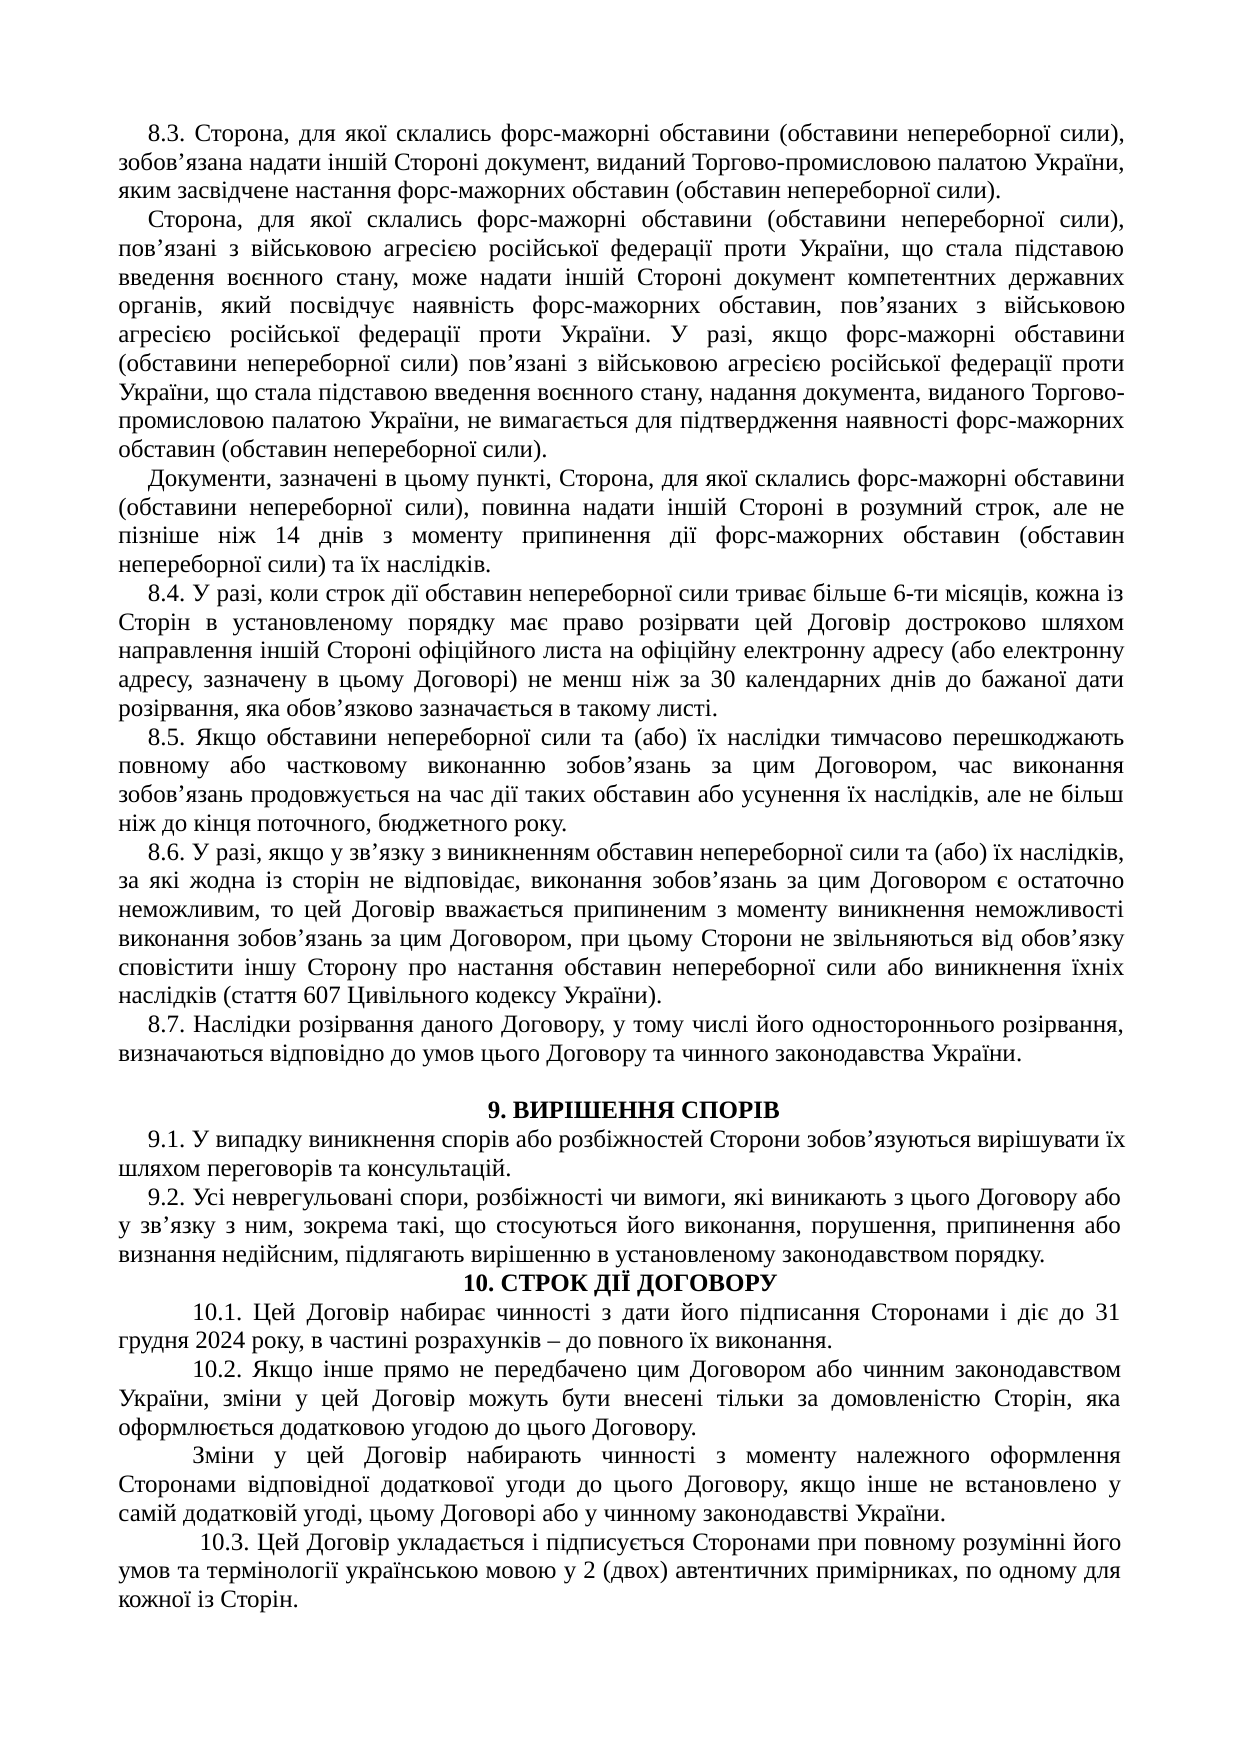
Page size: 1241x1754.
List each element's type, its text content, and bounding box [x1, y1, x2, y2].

text 8.3. Сторона, для якої склались форс-мажорні обставини (обставини непереборної сили), зобов’язана надати іншій Стороні документ, виданий Торгово-промисловою палатою України, яким засвідчене настання форс-мажорних обставин (обставин непереборної сили). [118, 118, 1126, 204]
text 9.1. У випадку виникнення спорів або розбіжностей Сторони зобов’язуються вирішувати їх шляхом переговорів та консультацій. [118, 1124, 1126, 1182]
text 8.4. У разі, коли строк дії обставин непереборної сили триває більше 6-ти місяців, кожна із Сторін в установленому порядку має право розірвати цей Договір достроково шляхом направлення іншій Стороні офіційного листа на офіційну електронну адресу (або електронну адресу, зазначену в цьому Договорі) не менш ніж за 30 календарних днів до бажаної дати розірвання, яка обов’язково зазначається в такому листі. [118, 578, 1126, 722]
text Сторона, для якої склались форс-мажорні обставини (обставини непереборної сили), пов’язані з військовою агресією російської федерації проти України, що стала підставою введення воєнного стану, може надати іншій Стороні документ компетентних державних органів, який посвідчує наявність форс-мажорних обставин, пов’язаних з військовою агресією російської федерації проти України. У разі, якщо форс-мажорні обставини (обставини непереборної сили) пов’язані з військовою агресією російської федерації проти України, що стала підставою введення воєнного стану, надання документа, виданого Торгово-промисловою палатою України, не вимагається для підтвердження наявності форс-мажорних обставин (обставин непереборної сили). [118, 204, 1126, 463]
text 8.5. Якщо обставини непереборної сили та (або) їх наслідки тимчасово перешкоджають повному або частковому виконанню зобов’язань за цим Договором, час виконання зобов’язань продовжується на час дії таких обставин або усунення їх наслідків, але не більш ніж до кінця поточного, бюджетного року. [118, 722, 1126, 837]
text 10.3. Цей Договір укладається і підписується Сторонами при повному розумінні його умов та термінології українською мовою у 2 (двох) автентичних примірниках, по одному для кожної із Сторін. [118, 1527, 1122, 1613]
text 9.2. Усі неврегульовані спори, розбіжності чи вимоги, які виникають з цього Договору або у зв’язку з ним, зокрема такі, що стосуються його виконання, порушення, припинення або визнання недійсним, підлягають вирішенню в установленому законодавством порядку. [118, 1182, 1122, 1268]
text 9. ВИРІШЕННЯ СПОРІВ [118, 1096, 1126, 1124]
text 10.2. Якщо інше прямо не передбачено цим Договором або чинним законодавством України, зміни у цей Договір можуть бути внесені тільки за домовленістю Сторін, яка оформлюється додатковою угодою до цього Договору. [118, 1354, 1122, 1441]
text Зміни у цей Договір набирають чинності з моменту належного оформлення Сторонами відповідної додаткової угоди до цього Договору, якщо інше не встановлено у самій додатковій угоді, цьому Договорі або у чинному законодавстві України. [118, 1441, 1122, 1527]
text 8.7. Наслідки розірвання даного Договору, у тому числі його одностороннього розірвання, визначаються відповідно до умов цього Договору та чинного законодавства України. [118, 1009, 1126, 1067]
text 10. СТРОК ДІЇ ДОГОВОРУ [118, 1268, 1122, 1297]
text 8.6. У разі, якщо у зв’язку з виникненням обставин непереборної сили та (або) їх наслідків, за які жодна із сторін не відповідає, виконання зобов’язань за цим Договором є остаточно неможливим, то цей Договір вважається припиненим з моменту виникнення неможливості виконання зобов’язань за цим Договором, при цьому Сторони не звільняються від обов’язку сповістити іншу Сторону про настання обставин непереборної сили або виникнення їхніх наслідків (стаття 607 Цивільного кодексу України). [118, 837, 1126, 1009]
text Документи, зазначені в цьому пункті, Сторона, для якої склались форс-мажорні обставини (обставини непереборної сили), повинна надати іншій Стороні в розумний строк, але не пізніше ніж 14 днів з моменту припинення дії форс-мажорних обставин (обставин непереборної сили) та їх наслідків. [118, 463, 1126, 578]
text 10.1. Цей Договір набирає чинності з дати його підписання Сторонами і діє до 31 грудня 2024 року, в частині розрахунків – до повного їх виконання. [118, 1297, 1122, 1354]
